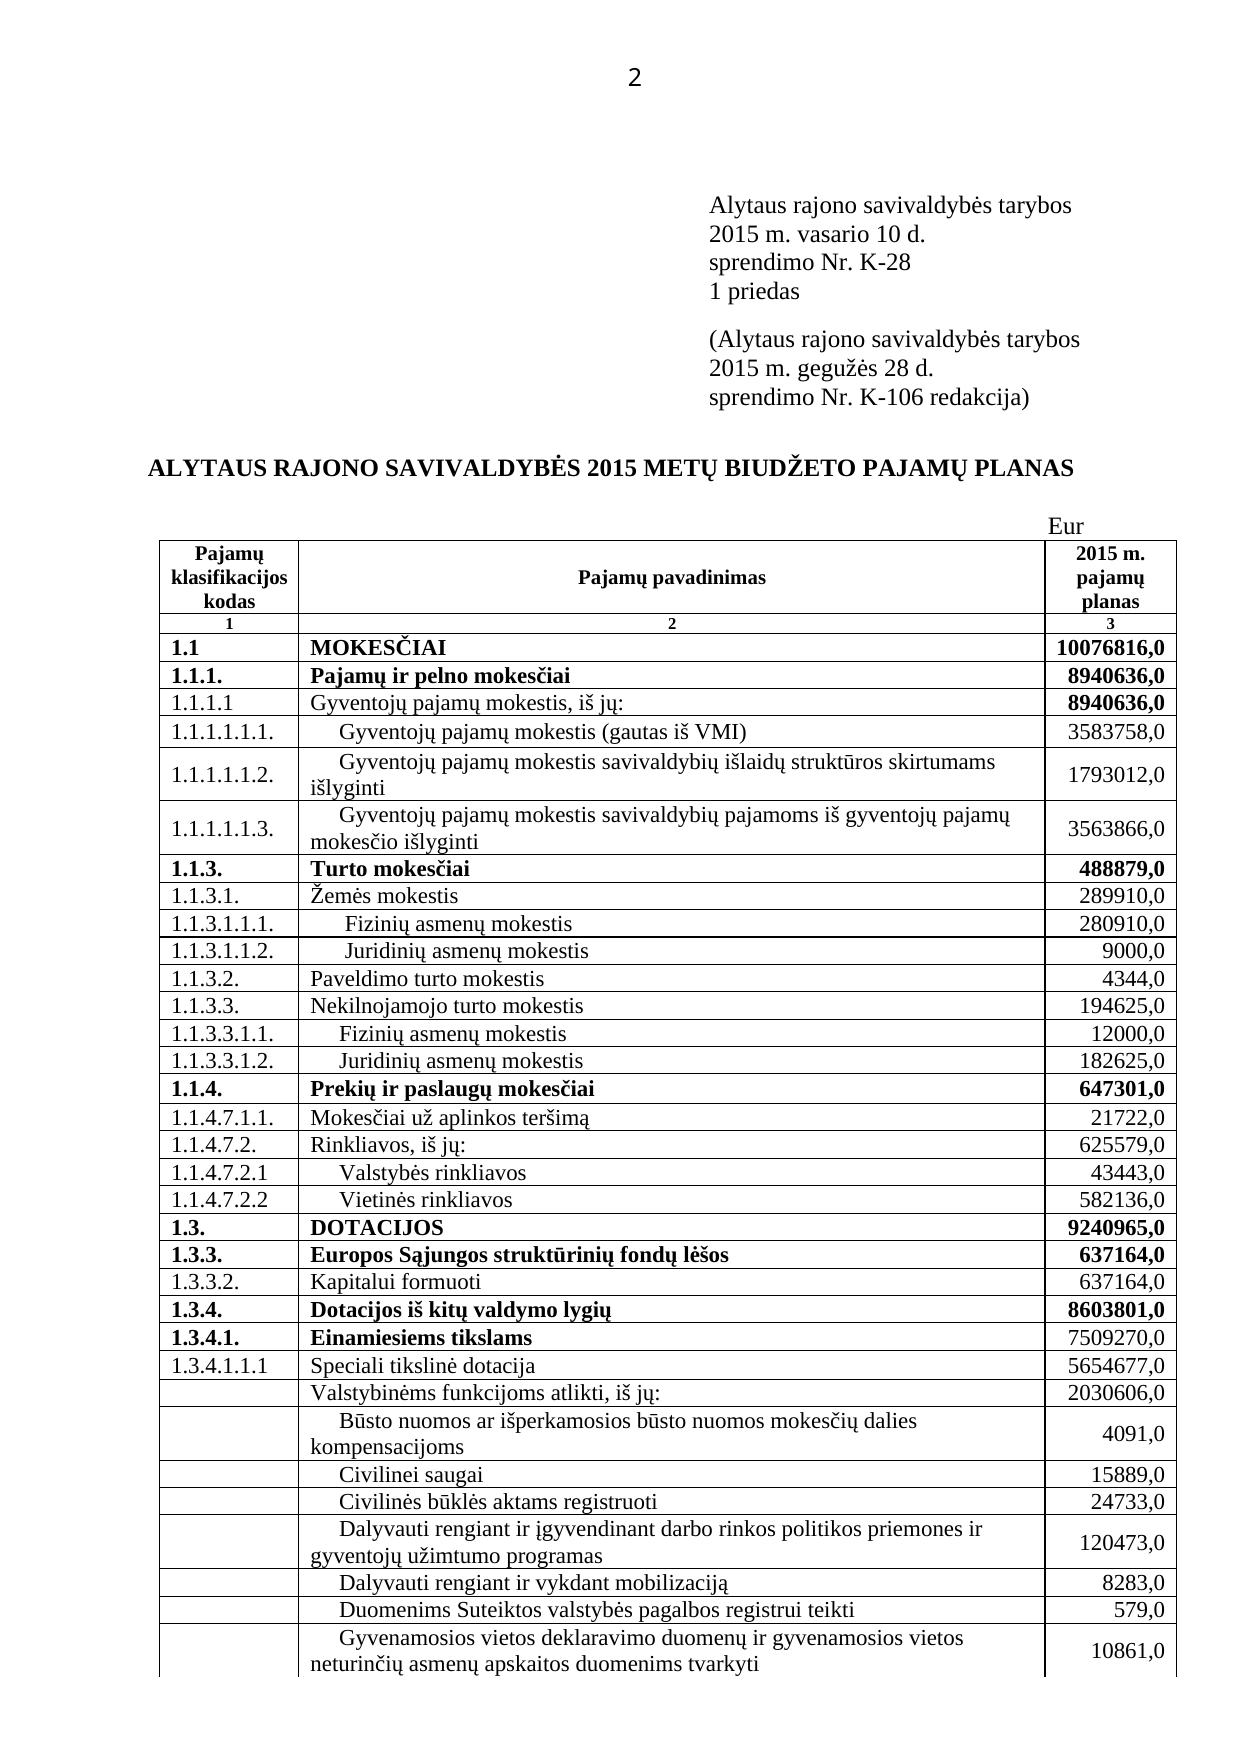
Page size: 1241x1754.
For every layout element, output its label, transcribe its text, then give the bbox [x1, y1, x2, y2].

table_cell 1.1.4.7.2.1 [160, 1159, 298, 1185]
table_cell 1.1.4.7.2. [160, 1131, 298, 1158]
table_cell 1.3.3. [160, 1241, 298, 1267]
table_cell MOKESČIAI [299, 634, 1044, 661]
table_cell 625579,0 [1046, 1131, 1176, 1158]
table_cell Juridinių asmenų mokestis [299, 938, 1044, 964]
table_cell Vietinės rinkliavos [299, 1186, 1044, 1213]
table_cell 1.1.4.7.1.1. [160, 1104, 298, 1130]
table_cell Nekilnojamojo turto mokestis [299, 992, 1044, 1018]
table_cell Gyventojų pajamų mokestis (gautas iš VMI) [299, 716, 1044, 747]
table_cell 1793012,0 [1046, 748, 1176, 800]
table_cell 637164,0 [1046, 1269, 1176, 1295]
table_cell DOTACIJOS [299, 1214, 1044, 1240]
table_cell [160, 1515, 298, 1568]
text sprendimo Nr. K-28 [148, 247, 1122, 276]
table_cell Mokesčiai už aplinkos teršimą [299, 1104, 1044, 1130]
table_cell 182625,0 [1046, 1047, 1176, 1073]
table_cell 4091,0 [1046, 1407, 1176, 1459]
table_cell [160, 1461, 298, 1487]
table_cell 10076816,0 [1046, 634, 1176, 661]
table_cell 1.1.4.7.2.2 [160, 1186, 298, 1213]
table_cell Dalyvauti rengiant ir įgyvendinant darbo rinkos politikos priemones ir gyventojų užimtumo programas [299, 1515, 1044, 1568]
table_cell Einamiesiems tikslams [299, 1323, 1044, 1350]
text 1 priedas [709, 276, 1122, 305]
table_cell Valstybės rinkliavos [299, 1159, 1044, 1185]
table_cell Prekių ir paslaugų mokesčiai [299, 1074, 1044, 1103]
table_cell 1.1.4. [160, 1074, 298, 1103]
table_cell Žemės mokestis [299, 883, 1044, 909]
table_cell Fizinių asmenų mokestis [299, 1020, 1044, 1046]
table_cell 21722,0 [1046, 1104, 1176, 1130]
table_cell 1.1.1.1.1.3. [160, 801, 298, 854]
text ALYTAUS RAJONO SAVIVALDYBĖS 2015 METŲ BIUDŽETO PAJAMŲ PLANAS [148, 453, 1122, 482]
table_cell 1.3.4.1. [160, 1323, 298, 1350]
table_cell 12000,0 [1046, 1020, 1176, 1046]
table_cell Dotacijos iš kitų valdymo lygių [299, 1296, 1044, 1322]
table_cell Duomenims Suteiktos valstybės pagalbos registrui teikti [299, 1597, 1044, 1623]
table_cell Speciali tikslinė dotacija [299, 1351, 1044, 1378]
table_cell Gyventojų pajamų mokestis, iš jų: [299, 689, 1044, 715]
table_cell [160, 1569, 298, 1596]
table_cell 24733,0 [1046, 1488, 1176, 1514]
table_cell [160, 1407, 298, 1459]
table_header 2015 m. pajamų planas [1046, 541, 1176, 613]
table_cell 4344,0 [1046, 965, 1176, 991]
table_cell 280910,0 [1046, 910, 1176, 936]
table_cell Pajamų ir pelno mokesčiai [299, 662, 1044, 688]
table_cell 2030606,0 [1046, 1380, 1176, 1406]
table_cell 637164,0 [1046, 1241, 1176, 1267]
text sprendimo Nr. K-106 redakcija) [148, 382, 1122, 410]
table_cell 1.1.1. [160, 662, 298, 688]
table_cell 289910,0 [1046, 883, 1176, 909]
table_cell 579,0 [1046, 1597, 1176, 1623]
table_cell 7509270,0 [1046, 1323, 1176, 1350]
table_cell Gyvenamosios vietos deklaravimo duomenų ir gyvenamosios vietos neturinčių asmenų apskaitos duomenims tvarkyti [299, 1624, 1044, 1677]
table_cell 5654677,0 [1046, 1351, 1176, 1378]
table_cell 3563866,0 [1046, 801, 1176, 854]
table_cell Rinkliavos, iš jų: [299, 1131, 1044, 1158]
table_cell 8940636,0 [1046, 689, 1176, 715]
table_cell 43443,0 [1046, 1159, 1176, 1185]
table_cell Būsto nuomos ar išperkamosios būsto nuomos mokesčių dalies kompensacijoms [299, 1407, 1044, 1459]
table_cell 1.1.3.3.1.1. [160, 1020, 298, 1046]
table_cell 8283,0 [1046, 1569, 1176, 1596]
table_cell 1.3. [160, 1214, 298, 1240]
table_cell 1.3.4. [160, 1296, 298, 1322]
table_cell 1.1.1.1.1.2. [160, 748, 298, 800]
table_cell 1.1.1.1.1.1. [160, 716, 298, 747]
table_cell 1.1.3.3.1.2. [160, 1047, 298, 1073]
table_cell Gyventojų pajamų mokestis savivaldybių pajamoms iš gyventojų pajamų mokesčio išlyginti [299, 801, 1044, 854]
table_cell Juridinių asmenų mokestis [299, 1047, 1044, 1073]
table_cell Civilinės būklės aktams registruoti [299, 1488, 1044, 1514]
table_cell Valstybinėms funkcijoms atlikti, iš jų: [299, 1380, 1044, 1406]
table_cell 1.1.3. [160, 855, 298, 882]
text 2015 m. vasario 10 d. [148, 219, 1122, 247]
table_cell Paveldimo turto mokestis [299, 965, 1044, 991]
table_cell Turto mokesčiai [299, 855, 1044, 882]
table_cell 9240965,0 [1046, 1214, 1176, 1240]
table_cell 647301,0 [1046, 1074, 1176, 1103]
table_cell Gyventojų pajamų mokestis savivaldybių išlaidų struktūros skirtumams išlyginti [299, 748, 1044, 800]
table_cell 3 [1046, 614, 1176, 633]
table_cell [160, 1624, 298, 1677]
table_cell 15889,0 [1046, 1461, 1176, 1487]
table_cell 1.1.1.1 [160, 689, 298, 715]
table_cell 2 [299, 614, 1044, 633]
table_cell 1 [160, 614, 298, 633]
table_cell 1.1.3.1. [160, 883, 298, 909]
text Alytaus rajono savivaldybės tarybos [148, 190, 1122, 219]
table_cell 1.3.3.2. [160, 1269, 298, 1295]
table_cell Fizinių asmenų mokestis [299, 910, 1044, 936]
table_cell 10861,0 [1046, 1624, 1176, 1677]
table_cell 3583758,0 [1046, 716, 1176, 747]
table_cell 1.1.3.3. [160, 992, 298, 1018]
table_cell Dalyvauti rengiant ir vykdant mobilizaciją [299, 1569, 1044, 1596]
text Eur [148, 511, 1122, 540]
table_cell [160, 1597, 298, 1623]
table_header Pajamų klasifikacijos kodas [160, 541, 298, 613]
table_cell 8603801,0 [1046, 1296, 1176, 1322]
text (Alytaus rajono savivaldybės tarybos [148, 324, 1122, 353]
table_cell Kapitalui formuoti [299, 1269, 1044, 1295]
text 2015 m. gegužės 28 d. [148, 353, 1122, 382]
table_cell 1.1.3.1.1.2. [160, 938, 298, 964]
table_cell 8940636,0 [1046, 662, 1176, 688]
table_header Pajamų pavadinimas [299, 541, 1044, 613]
table_cell 1.1.3.1.1.1. [160, 910, 298, 936]
table_cell 1.3.4.1.1.1 [160, 1351, 298, 1378]
table_cell 9000,0 [1046, 938, 1176, 964]
table_cell 488879,0 [1046, 855, 1176, 882]
table_cell Civilinei saugai [299, 1461, 1044, 1487]
table_cell 120473,0 [1046, 1515, 1176, 1568]
table_cell [160, 1380, 298, 1406]
table_cell [160, 1488, 298, 1514]
table_cell 1.1 [160, 634, 298, 661]
table_cell 582136,0 [1046, 1186, 1176, 1213]
table_cell Europos Sąjungos struktūrinių fondų lėšos [299, 1241, 1044, 1267]
table_cell 1.1.3.2. [160, 965, 298, 991]
table_cell 194625,0 [1046, 992, 1176, 1018]
